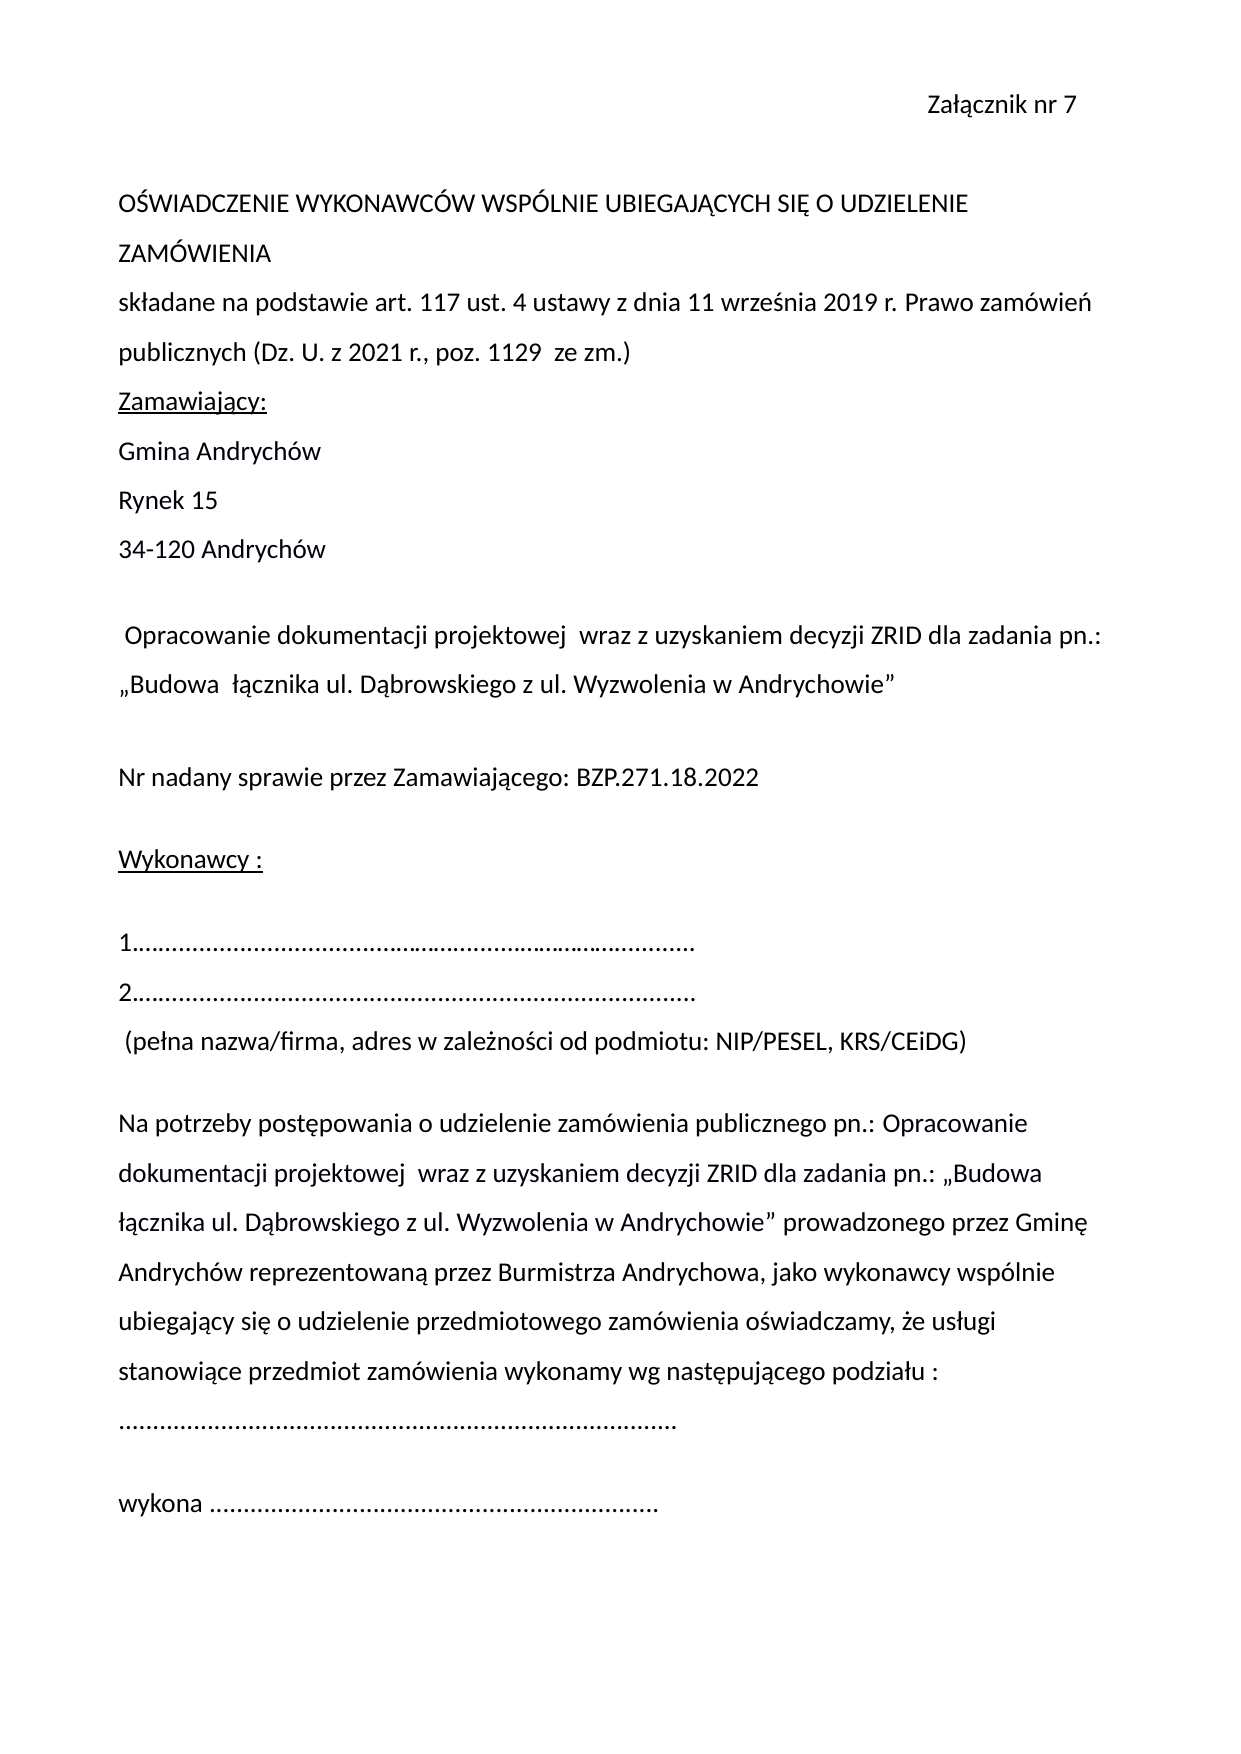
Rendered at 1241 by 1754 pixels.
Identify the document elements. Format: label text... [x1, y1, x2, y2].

text Wykonawcy : [118, 843, 1122, 876]
text Zamawiający: [118, 384, 1122, 417]
text Gmina Andrychów [118, 434, 1122, 467]
text Załącznik nr 7 [927, 87, 1122, 120]
text Na potrzeby postępowania o udzielenie zamówienia publicznego pn.: Opracowanie dokumentacji projektowej wraz z uzyskaniem decyzji ZRID dla zadania pn.: „Budowa łącznika ul. Dąbrowskiego z ul. Wyzwolenia w Andrychowie” prowadzonego przez Gminę Andrychów reprezentowaną przez Burmistrza Andrychowa, jako wykonawcy wspólnie ubiegający się o udzielenie przedmiotowego zamówienia oświadczamy, że usługi stanowiące przedmiot zamówienia wykonamy wg następującego podziału : [118, 1107, 1122, 1387]
text Rynek 15 [118, 483, 1122, 516]
list …...................................………..........……………............ [118, 925, 1122, 958]
text (pełna nazwa/firma, adres w zależności od podmiotu: NIP/PESEL, KRS/CEiDG) [118, 1024, 1122, 1057]
text wykona .................................................................. [118, 1486, 1122, 1519]
text .................................................................................. [118, 1403, 1122, 1437]
text 34-120 Andrychów [118, 533, 1122, 566]
text OŚWIADCZENIE WYKONAWCÓW WSPÓLNIE UBIEGAJĄCYCH SIĘ O UDZIELENIE ZAMÓWIENIA [118, 186, 1122, 269]
list …............................................................................... [118, 975, 1122, 1008]
text Opracowanie dokumentacji projektowej wraz z uzyskaniem decyzji ZRID dla zadania pn.: „Budowa łącznika ul. Dąbrowskiego z ul. Wyzwolenia w Andrychowie” [118, 618, 1122, 701]
text Nr nadany sprawie przez Zamawiającego: BZP.271.18.2022 [118, 760, 1122, 793]
text składane na podstawie art. 117 ust. 4 ustawy z dnia 11 września 2019 r. Prawo zamówień publicznych (Dz. U. z 2021 r., poz. 1129 ze zm.) [118, 285, 1122, 368]
